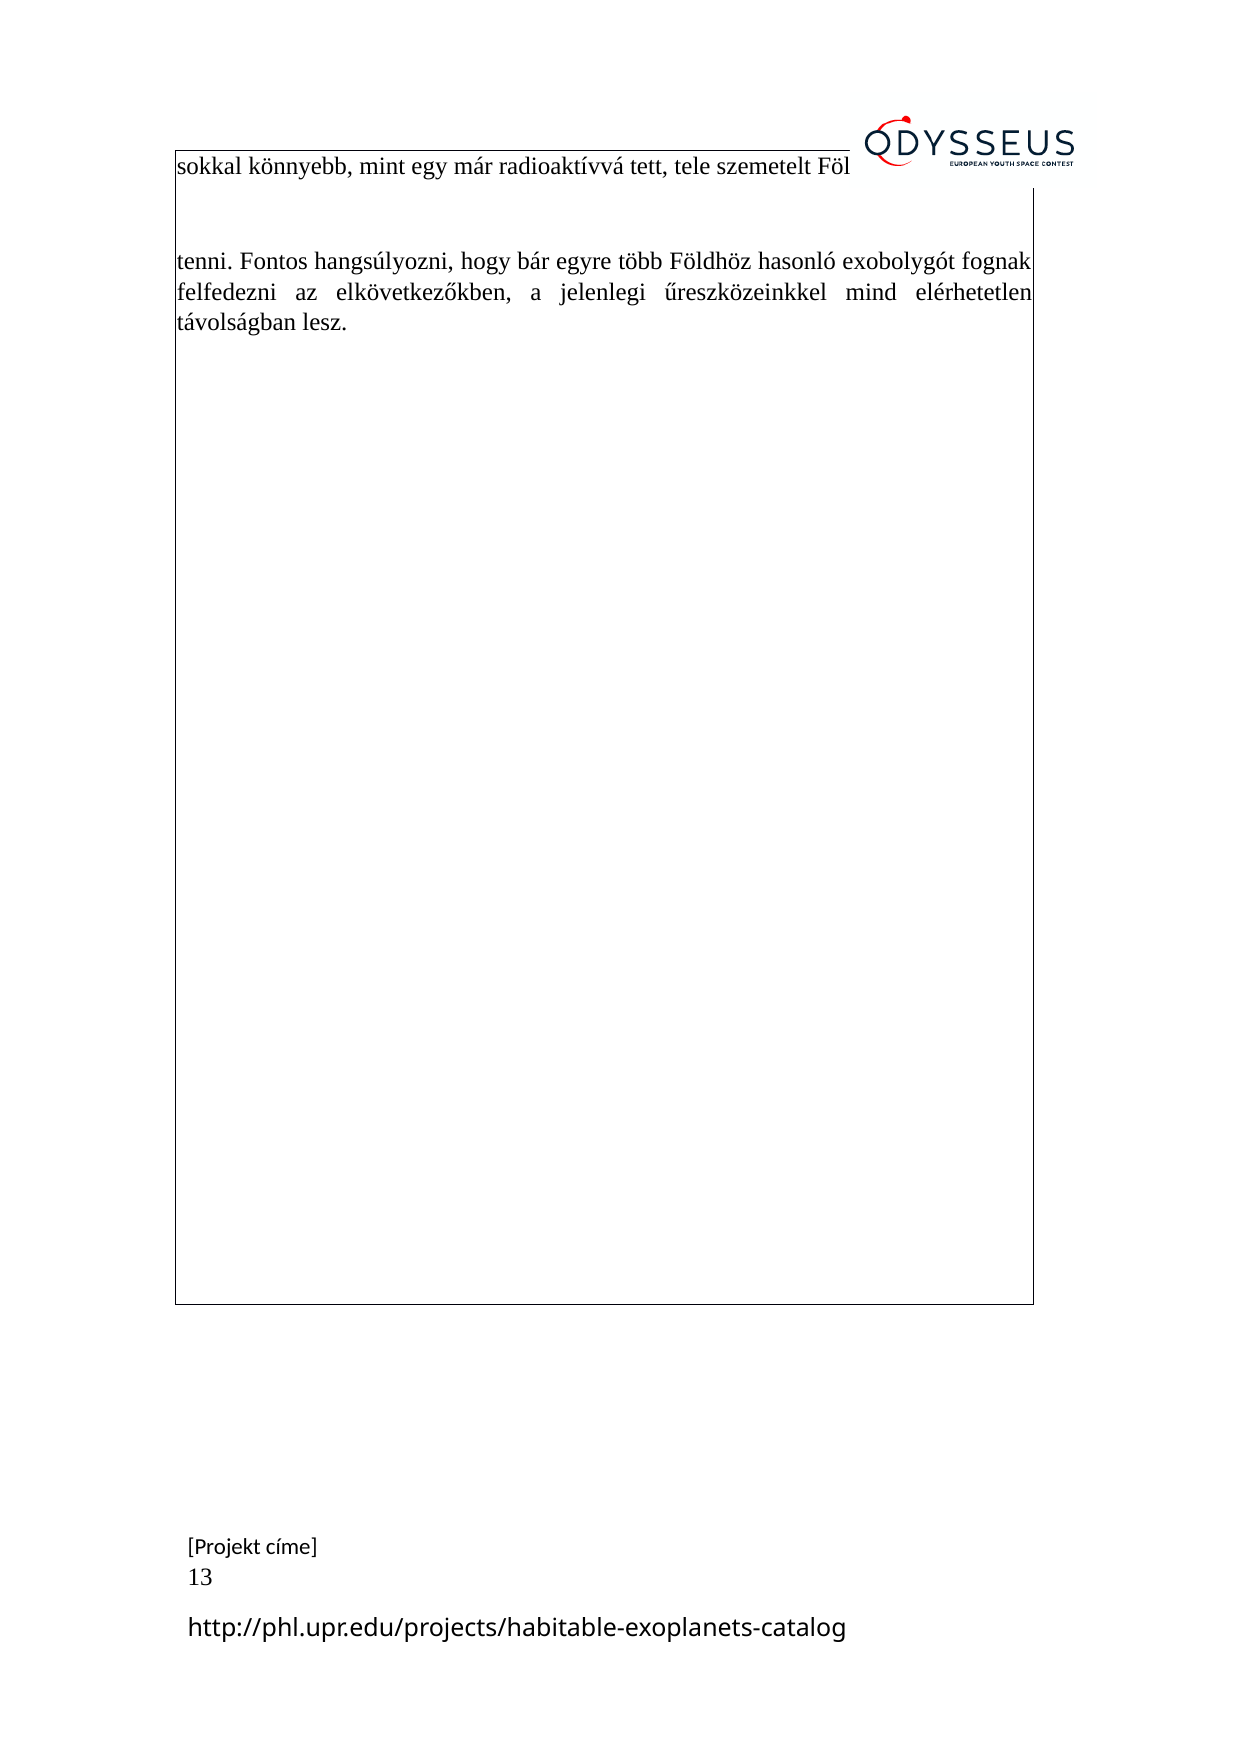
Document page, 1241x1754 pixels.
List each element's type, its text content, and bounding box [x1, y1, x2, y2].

picture [849, 92, 1098, 188]
table_header sokkal könnyebb, mint egy már radioaktívvá tett, tele szemetelt Földet újra lakhatóvá tenni. Fontos hangsúlyozni, hogy bár egyre több Földhöz hasonló exobolygót fognak felfedezni az elkövetkezőkben, a jelenlegi űreszközeinkkel mind elérhetetlen távolságban lesz. [176, 151, 1033, 1304]
